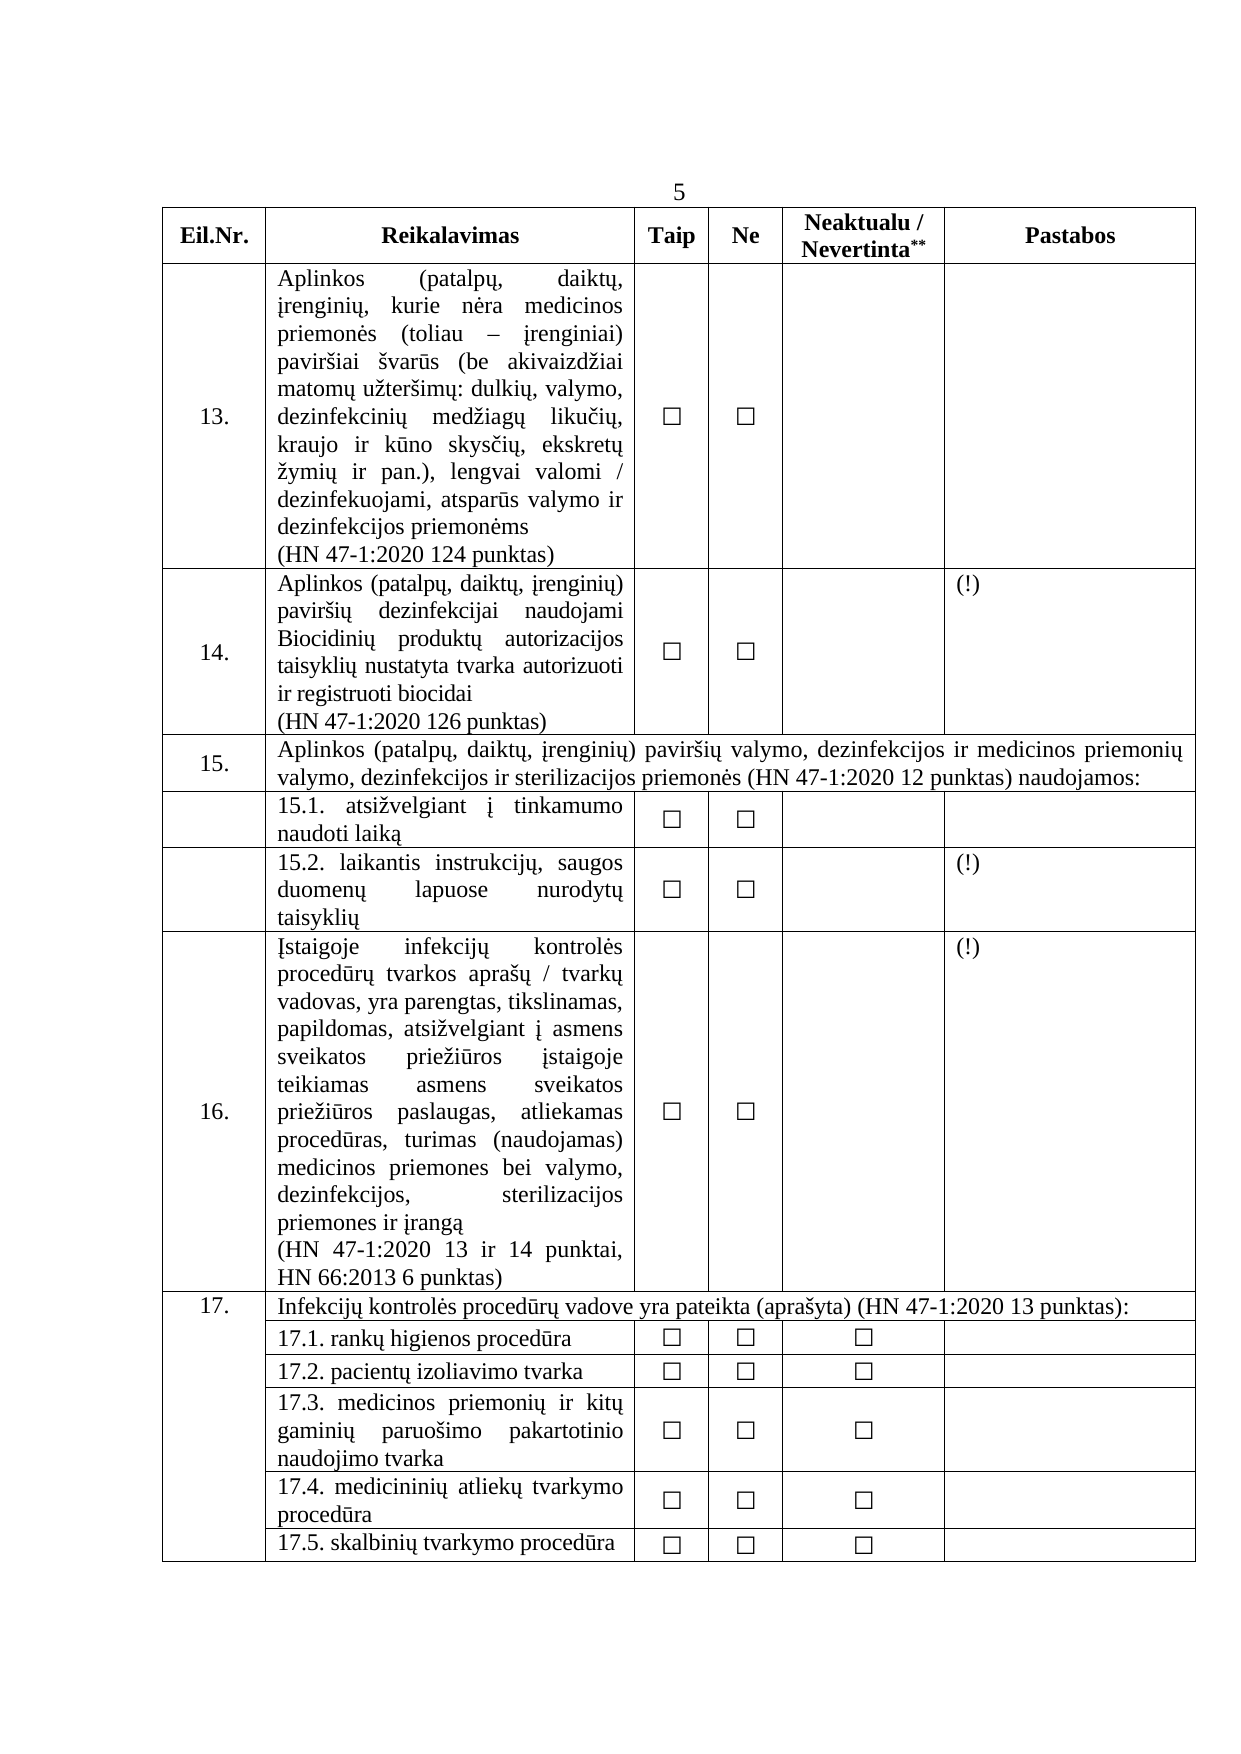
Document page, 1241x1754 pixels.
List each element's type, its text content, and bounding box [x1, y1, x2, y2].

table_cell Infekcijų kontrolės procedūrų vadove yra pateikta (aprašyta) (HN 47-1:2020 13 punktas): [266, 1292, 1195, 1320]
table_cell (!) [945, 932, 1195, 1291]
table_cell 17.1. rankų higienos procedūra [266, 1321, 634, 1354]
table_cell 14. [163, 569, 265, 734]
table_cell ☐ [709, 1355, 782, 1387]
table_header Reikalavimas [266, 208, 634, 263]
table_cell ☐ [709, 932, 782, 1291]
table_header Pastabos [945, 208, 1195, 263]
table_cell ☐ [783, 1529, 944, 1561]
table_cell ☐ [709, 848, 782, 931]
table_cell [163, 792, 265, 847]
table_cell ☐ [783, 1355, 944, 1387]
table_cell ☐ [709, 264, 782, 568]
table_header Taip [635, 208, 708, 263]
table_cell ☐ [783, 1388, 944, 1471]
table_cell ☐ [635, 264, 708, 568]
table_cell (!) [945, 848, 1195, 931]
table_cell ☐ [635, 569, 708, 734]
table_cell [945, 792, 1195, 847]
table_cell [945, 1388, 1195, 1471]
table_cell ☐ [783, 1472, 944, 1527]
table_cell [783, 264, 944, 568]
table_cell ☐ [635, 1529, 708, 1561]
table_cell [783, 932, 944, 1291]
table_cell ☐ [709, 569, 782, 734]
table_cell 15.2. laikantis instrukcijų, saugos duomenų lapuose nurodytų taisyklių [266, 848, 634, 931]
table_cell (!) [945, 569, 1195, 734]
table_cell ☐ [635, 1472, 708, 1527]
table_header Neaktualu / Nevertinta** [783, 208, 944, 263]
table_cell [945, 264, 1195, 568]
table_cell [783, 848, 944, 931]
table_cell 17.3. medicinos priemonių ir kitų gaminių paruošimo pakartotinio naudojimo tvarka [266, 1388, 634, 1471]
table_cell [945, 1472, 1195, 1527]
table_cell Aplinkos (patalpų, daiktų, įrenginių) paviršių valymo, dezinfekcijos ir medicinos priemonių valymo, dezinfekcijos ir sterilizacijos priemonės (HN 47-1:2020 12 punktas) naudojamos: [266, 735, 1195, 791]
table_cell 17.4. medicininių atliekų tvarkymo procedūra [266, 1472, 634, 1527]
table_cell ☐ [709, 1529, 782, 1561]
table_cell ☐ [709, 1321, 782, 1354]
table_cell [163, 848, 265, 931]
table_cell ☐ [635, 1321, 708, 1354]
table_cell ☐ [635, 1355, 708, 1387]
table_cell Aplinkos (patalpų, daiktų, įrenginių) paviršių dezinfekcijai naudojami Biocidinių produktų autorizacijos taisyklių nustatyta tvarka autorizuoti ir registruoti biocidai (HN 47-1:2020 126 punktas) [266, 569, 634, 734]
table_cell 17. [163, 1292, 265, 1561]
table_cell ☐ [709, 792, 782, 847]
table_cell 13. [163, 264, 265, 568]
table_cell Įstaigoje infekcijų kontrolės procedūrų tvarkos aprašų / tvarkų vadovas, yra parengtas, tikslinamas, papildomas, atsižvelgiant į asmens sveikatos priežiūros įstaigoje teikiamas asmens sveikatos priežiūros paslaugas, atliekamas procedūras, turimas (naudojamas) medicinos priemones bei valymo, dezinfekcijos, sterilizacijos priemones ir įrangą (HN 47-1:2020 13 ir 14 punktai, HN 66:2013 6 punktas) [266, 932, 634, 1291]
table_cell 16. [163, 932, 265, 1291]
table_cell ☐ [783, 1321, 944, 1354]
table_cell [945, 1321, 1195, 1354]
table_cell Aplinkos (patalpų, daiktų, įrenginių, kurie nėra medicinos priemonės (toliau – įrenginiai) paviršiai švarūs (be akivaizdžiai matomų užteršimų: dulkių, valymo, dezinfekcinių medžiagų likučių, kraujo ir kūno skysčių, ekskretų žymių ir pan.), lengvai valomi / dezinfekuojami, atsparūs valymo ir dezinfekcijos priemonėms (HN 47-1:2020 124 punktas) [266, 264, 634, 568]
table_cell [945, 1529, 1195, 1561]
table_cell 17.2. pacientų izoliavimo tvarka [266, 1355, 634, 1387]
table_cell [783, 792, 944, 847]
table_cell [945, 1355, 1195, 1387]
table_cell ☐ [709, 1388, 782, 1471]
table_cell 15. [163, 735, 265, 791]
table_cell ☐ [635, 848, 708, 931]
table_cell 15.1. atsižvelgiant į tinkamumo naudoti laiką [266, 792, 634, 847]
table_cell 17.5. skalbinių tvarkymo procedūra [266, 1529, 634, 1561]
table_cell ☐ [635, 792, 708, 847]
table_header Ne [709, 208, 782, 263]
table_cell [783, 569, 944, 734]
table_cell ☐ [635, 932, 708, 1291]
table_header Eil.Nr. [163, 208, 265, 263]
table_cell ☐ [709, 1472, 782, 1527]
table_cell ☐ [635, 1388, 708, 1471]
